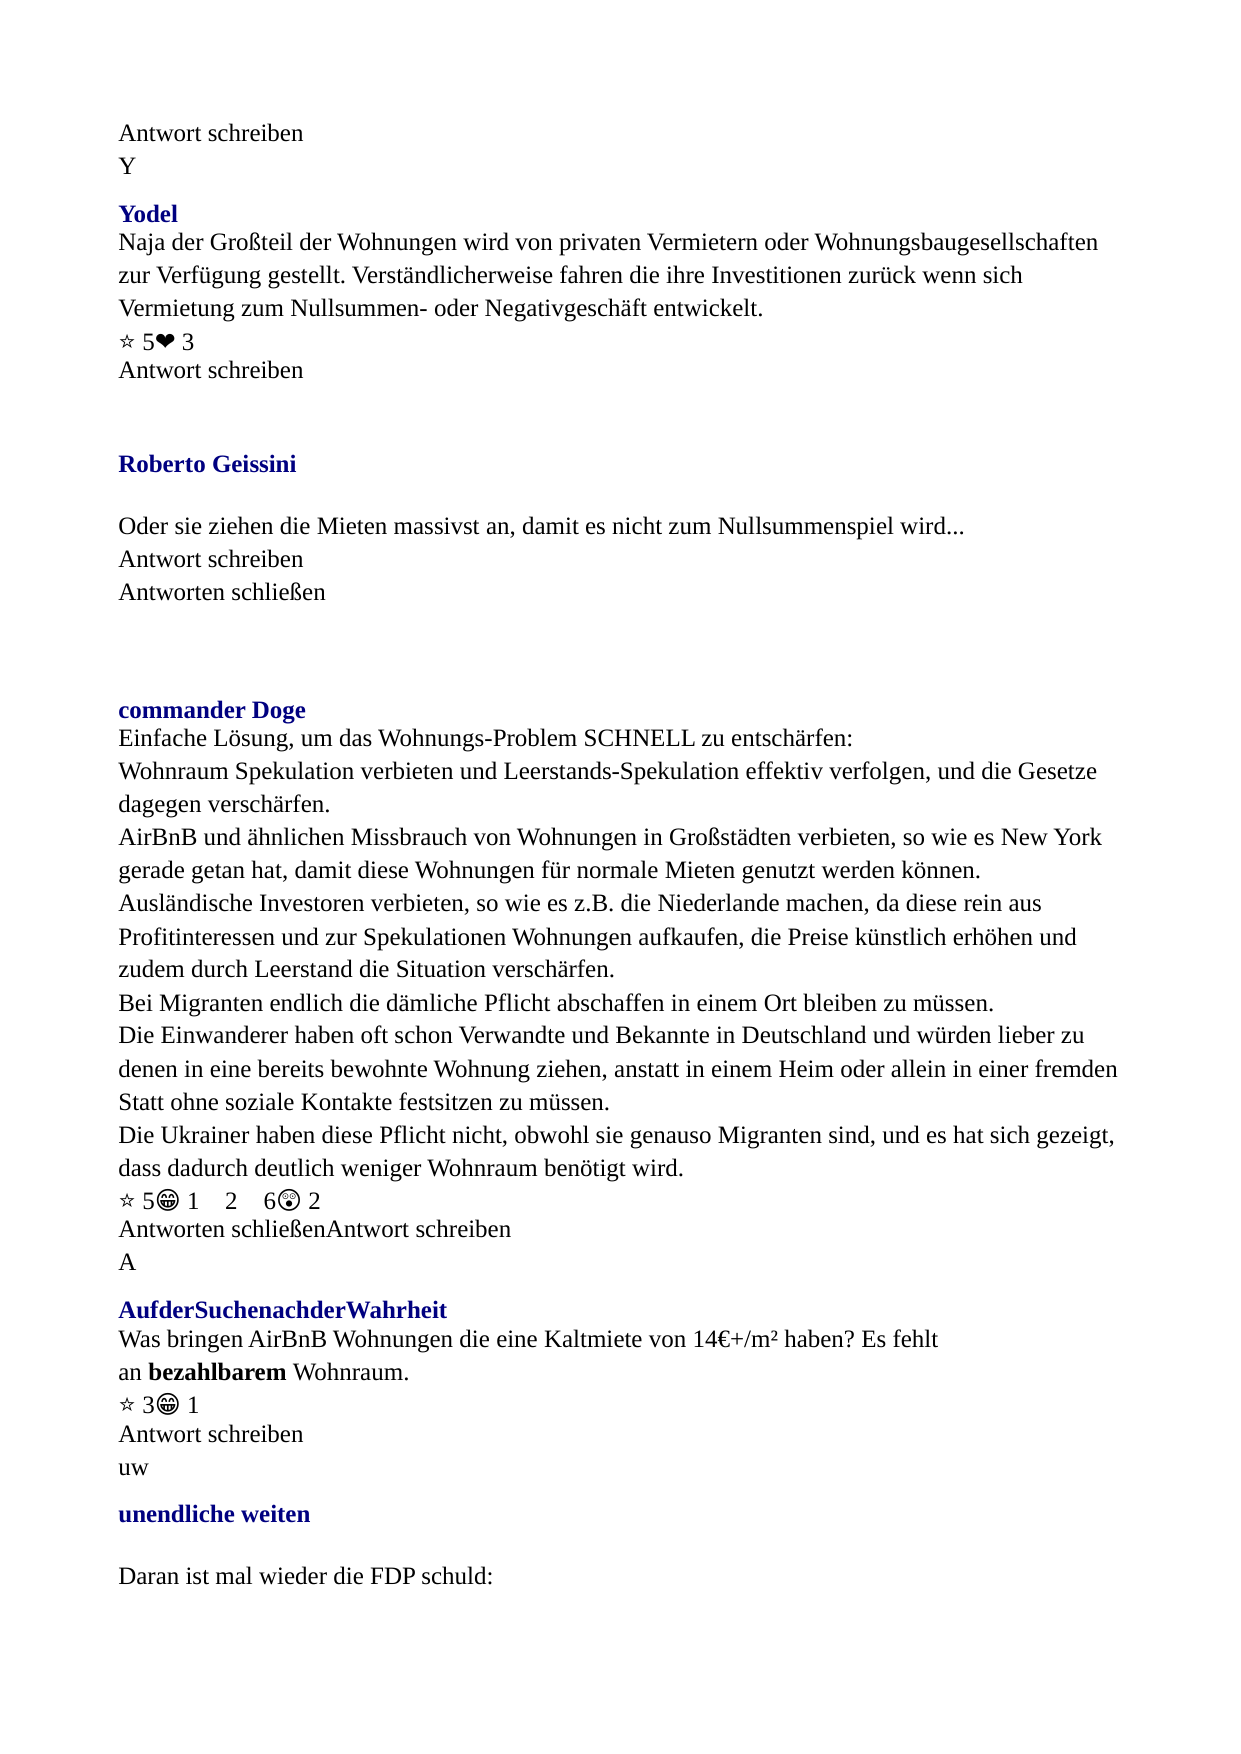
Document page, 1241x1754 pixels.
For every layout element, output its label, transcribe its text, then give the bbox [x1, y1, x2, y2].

subtitle unendliche weiten [118, 1499, 1122, 1528]
text Antwort schreiben [118, 355, 1122, 384]
text Antwort schreiben [118, 1419, 1122, 1447]
text ⭐️ 5😁 1🙁 2🤨 6😲 2 [118, 1186, 1122, 1214]
subtitle AufderSuchenachderWahrheit [118, 1295, 1122, 1324]
text AirBnB und ähnlichen Missbrauch von Wohnungen in Großstädten verbieten, so wie es New York gerade getan hat, damit diese Wohnungen für normale Mieten genutzt werden können. [118, 822, 1122, 884]
text Antwort schreiben [118, 544, 1122, 573]
text Antwort schreiben [118, 118, 1122, 147]
subtitle Roberto Geissini [118, 449, 1122, 478]
text Daran ist mal wieder die FDP schuld: [118, 1561, 1122, 1590]
subtitle Yodel [118, 199, 1122, 227]
subtitle commander Doge [118, 695, 1122, 723]
text Bei Migranten endlich die dämliche Pflicht abschaffen in einem Ort bleiben zu müssen. Die Einwanderer haben oft schon Verwandte und Bekannte in Deutschland und würden lieber zu denen in eine bereits bewohnte Wohnung ziehen, anstatt in einem Heim oder allein in einer fremden Statt ohne soziale Kontakte festsitzen zu müssen. Die Ukrainer haben diese Pflicht nicht, obwohl sie genauso Migranten sind, und es hat sich gezeigt, dass dadurch deutlich weniger Wohnraum benötigt wird. [118, 988, 1122, 1181]
text Oder sie ziehen die Mieten massivst an, damit es nicht zum Nullsummenspiel wird... [118, 511, 1122, 540]
text Ausländische Investoren verbieten, so wie es z.B. die Niederlande machen, da diese rein aus Profitinteressen und zur Spekulationen Wohnungen aufkaufen, die Preise künstlich erhöhen und zudem durch Leerstand die Situation verschärfen. [118, 888, 1122, 983]
text Einfache Lösung, um das Wohnungs-Problem SCHNELL zu entschärfen: [118, 723, 1122, 752]
text Was bringen AirBnB Wohnungen die eine Kaltmiete von 14€+/m² haben? Es fehlt an bezahlbarem Wohnraum. [118, 1324, 1122, 1386]
text Naja der Großteil der Wohnungen wird von privaten Vermietern oder Wohnungsbaugesellschaften zur Verfügung gestellt. Verständlicherweise fahren die ihre Investitionen zurück wenn sich Vermietung zum Nullsummen- oder Negativgeschäft entwickelt. [118, 227, 1122, 322]
text ⭐️ 5❤️ 3 [118, 327, 1122, 355]
text Antworten schließen [118, 577, 1122, 606]
text Wohnraum Spekulation verbieten und Leerstands-Spekulation effektiv verfolgen, und die Gesetze dagegen verschärfen. [118, 756, 1122, 818]
text ⭐️ 3😁 1 [118, 1390, 1122, 1419]
text Y [118, 151, 1122, 180]
text uw [118, 1452, 1122, 1480]
text A [118, 1247, 1122, 1276]
text Antworten schließenAntwort schreiben [118, 1214, 1122, 1243]
